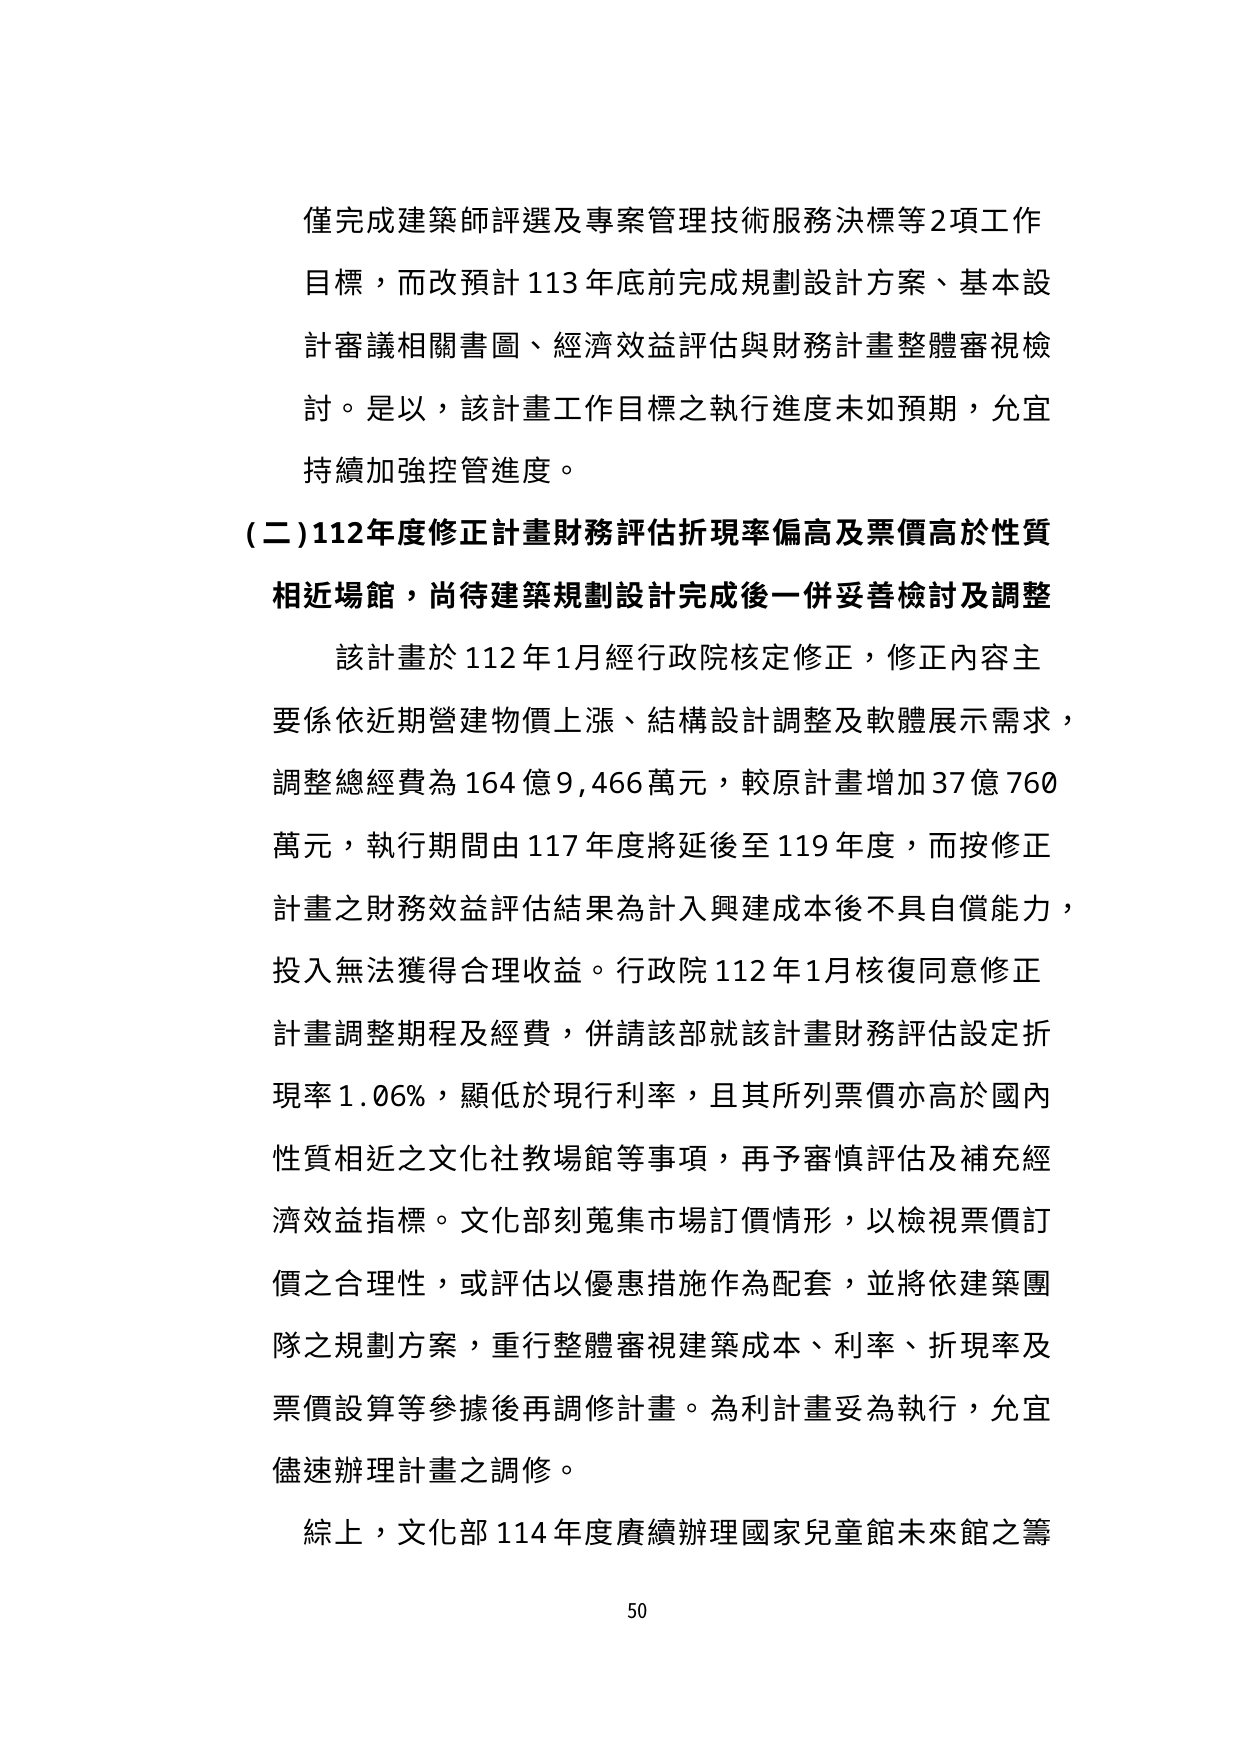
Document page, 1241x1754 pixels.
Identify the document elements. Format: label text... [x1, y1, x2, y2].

text 僅完成建築師評選及專案管理技術服務決標等2項工作目標，而改預計113年底前完成規劃設計方案、基本設計審議相關書圖、經濟效益評估與財務計畫整體審視檢討。是以，該計畫工作目標之執行進度未如預期，允宜持續加強控管進度。 [266, 177, 1063, 490]
text (二)112年度修正計畫財務評估折現率偏高及票價高於性質相近場館，尚待建築規劃設計完成後一併妥善檢討及調整 [236, 490, 1063, 615]
text 綜上，文化部114年度賡續辦理國家兒童館未來館之籌 [236, 1490, 1063, 1552]
text 該計畫於112年1月經行政院核定修正，修正內容主要係依近期營建物價上漲、結構設計調整及軟體展示需求，調整總經費為164億9,466萬元，較原計畫增加37億760萬元，執行期間由117年度將延後至119年度，而按修正計畫之財務效益評估結果為計入興建成本後不具自償能力，投入無法獲得合理收益。行政院112年1月核復同意修正計畫調整期程及經費，併請該部就該計畫財務評估設定折現率1.06%，顯低於現行利率，且其所列票價亦高於國內性質相近之文化社教場館等事項，再予審慎評估及補充經濟效益指標。文化部刻蒐集市場訂價情形，以檢視票價訂價之合理性，或評估以優惠措施作為配套，並將依建築團隊之規劃方案，重行整體審視建築成本、利率、折現率及票價設算等參據後再調修計畫。為利計畫妥為執行，允宜儘速辦理計畫之調修。 [266, 615, 1063, 1490]
